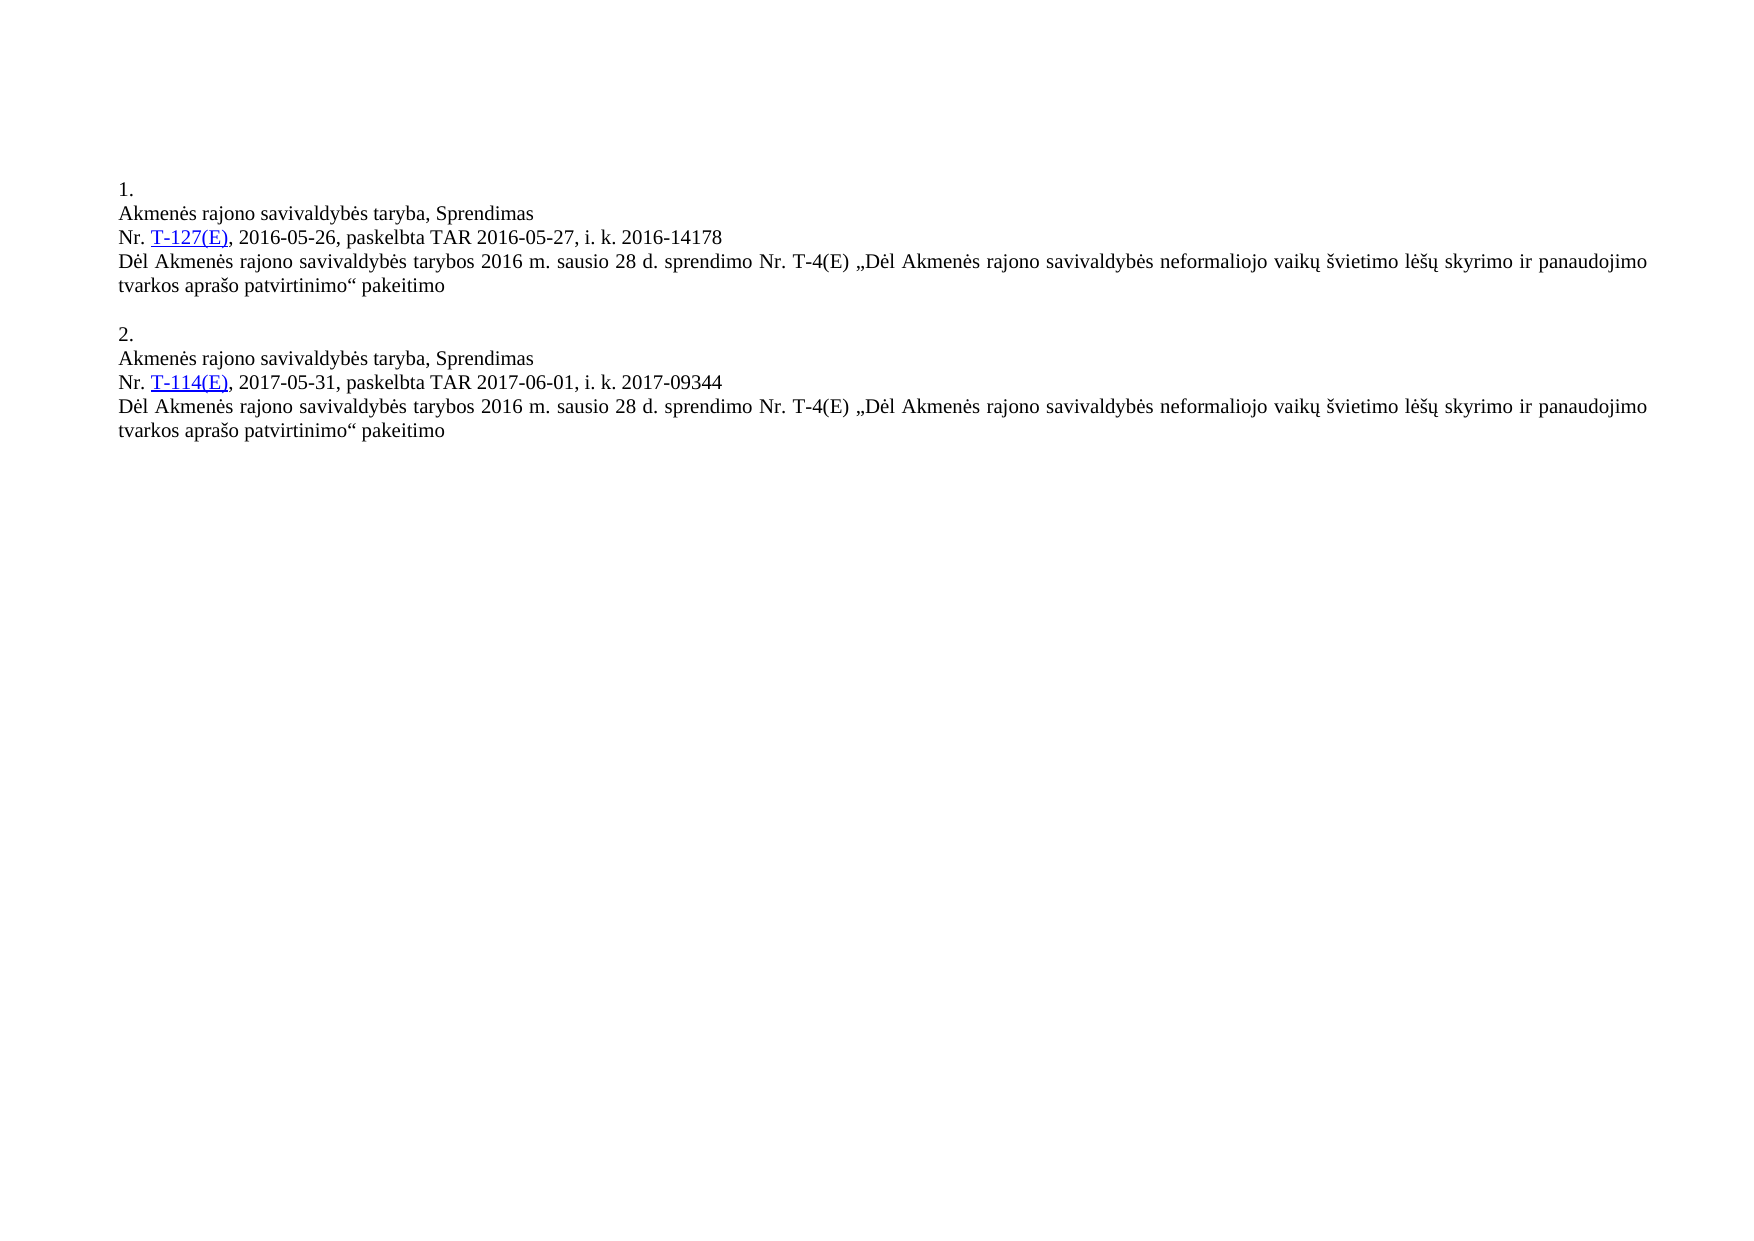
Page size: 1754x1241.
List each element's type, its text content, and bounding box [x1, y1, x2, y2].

text 1. [118, 177, 1651, 201]
text Akmenės rajono savivaldybės taryba, Sprendimas [118, 346, 1651, 370]
text Nr. T-114(E), 2017-05-31, paskelbta TAR 2017-06-01, i. k. 2017-09344 [118, 370, 1651, 394]
text Dėl Akmenės rajono savivaldybės tarybos 2016 m. sausio 28 d. sprendimo Nr. T-4(E) „Dėl Akmenės rajono savivaldybės neformaliojo vaikų švietimo lėšų skyrimo ir panaudojimo tvarkos aprašo patvirtinimo“ pakeitimo [118, 249, 1651, 297]
text Akmenės rajono savivaldybės taryba, Sprendimas [118, 201, 1651, 225]
text 2. [118, 322, 1651, 346]
text Dėl Akmenės rajono savivaldybės tarybos 2016 m. sausio 28 d. sprendimo Nr. T-4(E) „Dėl Akmenės rajono savivaldybės neformaliojo vaikų švietimo lėšų skyrimo ir panaudojimo tvarkos aprašo patvirtinimo“ pakeitimo [118, 394, 1651, 442]
text Nr. T-127(E), 2016-05-26, paskelbta TAR 2016-05-27, i. k. 2016-14178 [118, 225, 1651, 249]
